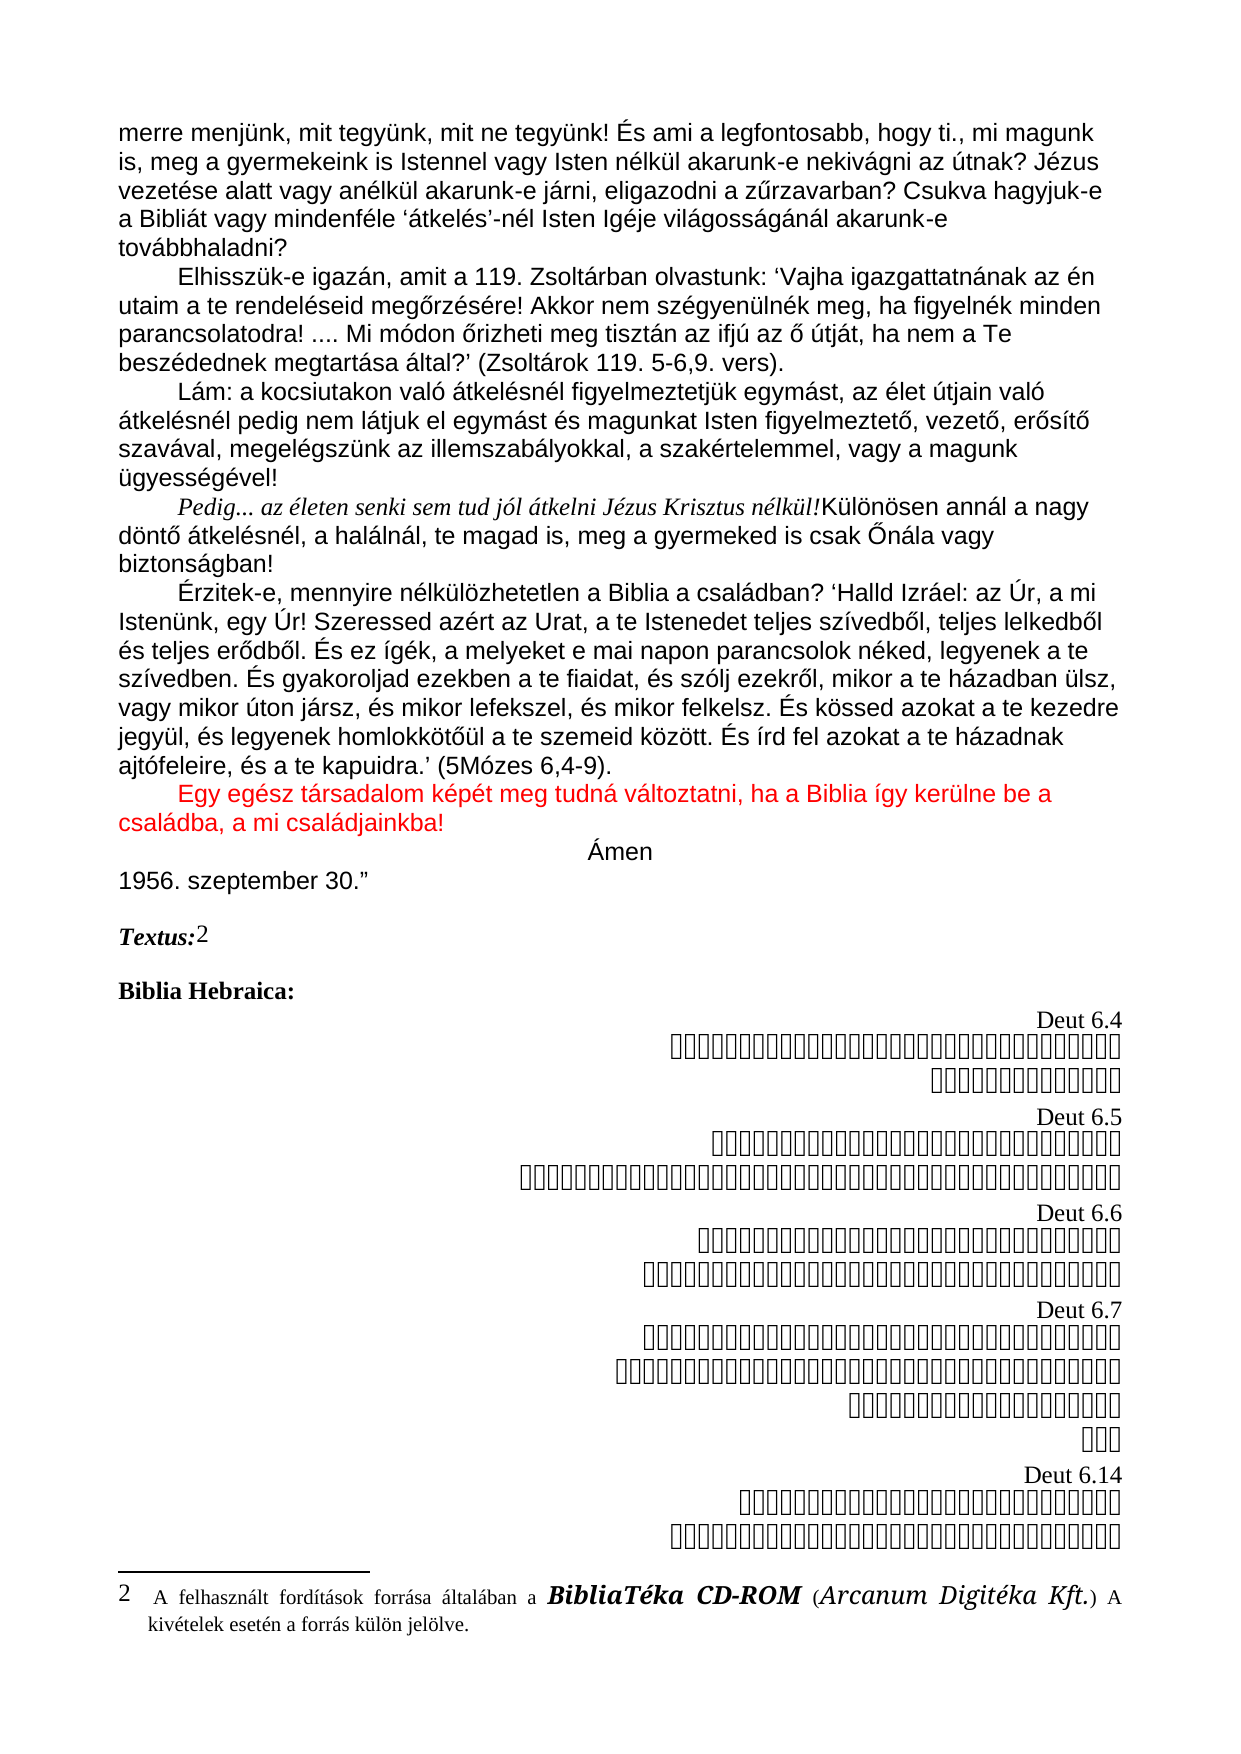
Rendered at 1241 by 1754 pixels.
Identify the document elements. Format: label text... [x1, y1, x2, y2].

text A felhasznált fordítások forrása általában a BibliaTéka CD-ROM (Arcanum Digitéka Kft.) A kivételek esetén a forrás külön jelölve. [118, 1578, 1122, 1636]
text  [118, 1068, 1122, 1102]
text  [118, 1164, 1122, 1198]
text Pedig... az életen senki sem tud jól átkelni Jézus Krisztus nélkül!Különösen annál a nagy döntő átkelésnél, a halálnál, te magad is, meg a gyermeked is csak Őnála vagy biztonságban! [118, 492, 1122, 578]
text  [118, 1489, 1122, 1523]
text  [118, 1426, 1122, 1460]
text  [118, 1261, 1122, 1295]
text Deut 6.14 [118, 1460, 1122, 1489]
text Deut 6.4 [118, 1005, 1122, 1033]
text  [118, 1324, 1122, 1358]
text merre menjünk, mit tegyünk, mit ne tegyünk! És ami a legfontosabb, hogy ti., mi magunk is, meg a gyermekeink is Istennel vagy Isten nélkül akarunk‑e nekivágni az útnak? Jézus vezetése alatt vagy anélkül akarunk‑e járni, eligazodni a zűrzavarban? Csukva hagyjuk‑e a Bibliát vagy mindenféle ‘átkelés’-nél Isten Igéje világosságánál akarunk‑e továbbhaladni? [118, 118, 1122, 262]
text Elhisszük-e igazán, amit a 119. Zsoltárban olvastunk: ‘Vajha igazgattatnának az én utaim a te rendeléseid megőrzésére! Akkor nem szégyenülnék meg, ha figyelnék minden parancsolatodra! .... Mi módon őrizheti meg tisztán az ifjú az ő útját, ha nem a Te beszédednek megtartása által?’ (Zsoltárok 119. 5-6,9. vers). [118, 262, 1122, 377]
text  [118, 1523, 1122, 1557]
text Ámen [118, 837, 1122, 866]
text  [118, 1130, 1122, 1164]
text Lám: a kocsiutakon való átkelésnél figyelmeztetjük egymást, az élet útjain való átkelésnél pedig nem látjuk el egymást és magunkat Isten figyelmeztető, vezető, erősítő szavával, megelégszünk az illemszabályokkal, a szakértelemmel, vagy a magunk ügyességével! [118, 377, 1122, 492]
text Textus: [118, 919, 1122, 951]
text Egy egész társadalom képét meg tudná változtatni, ha a Biblia így kerülne be a családba, a mi családjainkba! [118, 779, 1122, 837]
text Érzitek‑e, mennyire nélkülözhetetlen a Biblia a családban? ‘Halld Izráel: az Úr, a mi Istenünk, egy Úr! Szeressed azért az Urat, a te Istenedet teljes szívedből, teljes lelkedből és teljes erődből. És ez ígék, a melyeket e mai napon parancsolok néked, legyenek a te szívedben. És gyakoroljad ezekben a te fiaidat, és szólj ezekről, mikor a te házadban ülsz, vagy mikor úton jársz, és mikor lefekszel, és mikor felkelsz. És kössed azokat a te kezedre jegyül, és legyenek homlokkötőül a te szemeid között. És írd fel azokat a te házadnak ajtófeleire, és a te kapuidra.’ (5Mózes 6,4-9). [118, 578, 1122, 779]
text  [118, 1358, 1122, 1392]
text Biblia Hebraica: [118, 976, 1122, 1005]
text Deut 6.5 [118, 1102, 1122, 1130]
text  [118, 1392, 1122, 1426]
text  [118, 1227, 1122, 1261]
text  [118, 1033, 1122, 1068]
text Deut 6.7 [118, 1295, 1122, 1324]
text 1956. szeptember 30.” [118, 866, 1122, 894]
text Deut 6.6 [118, 1198, 1122, 1227]
